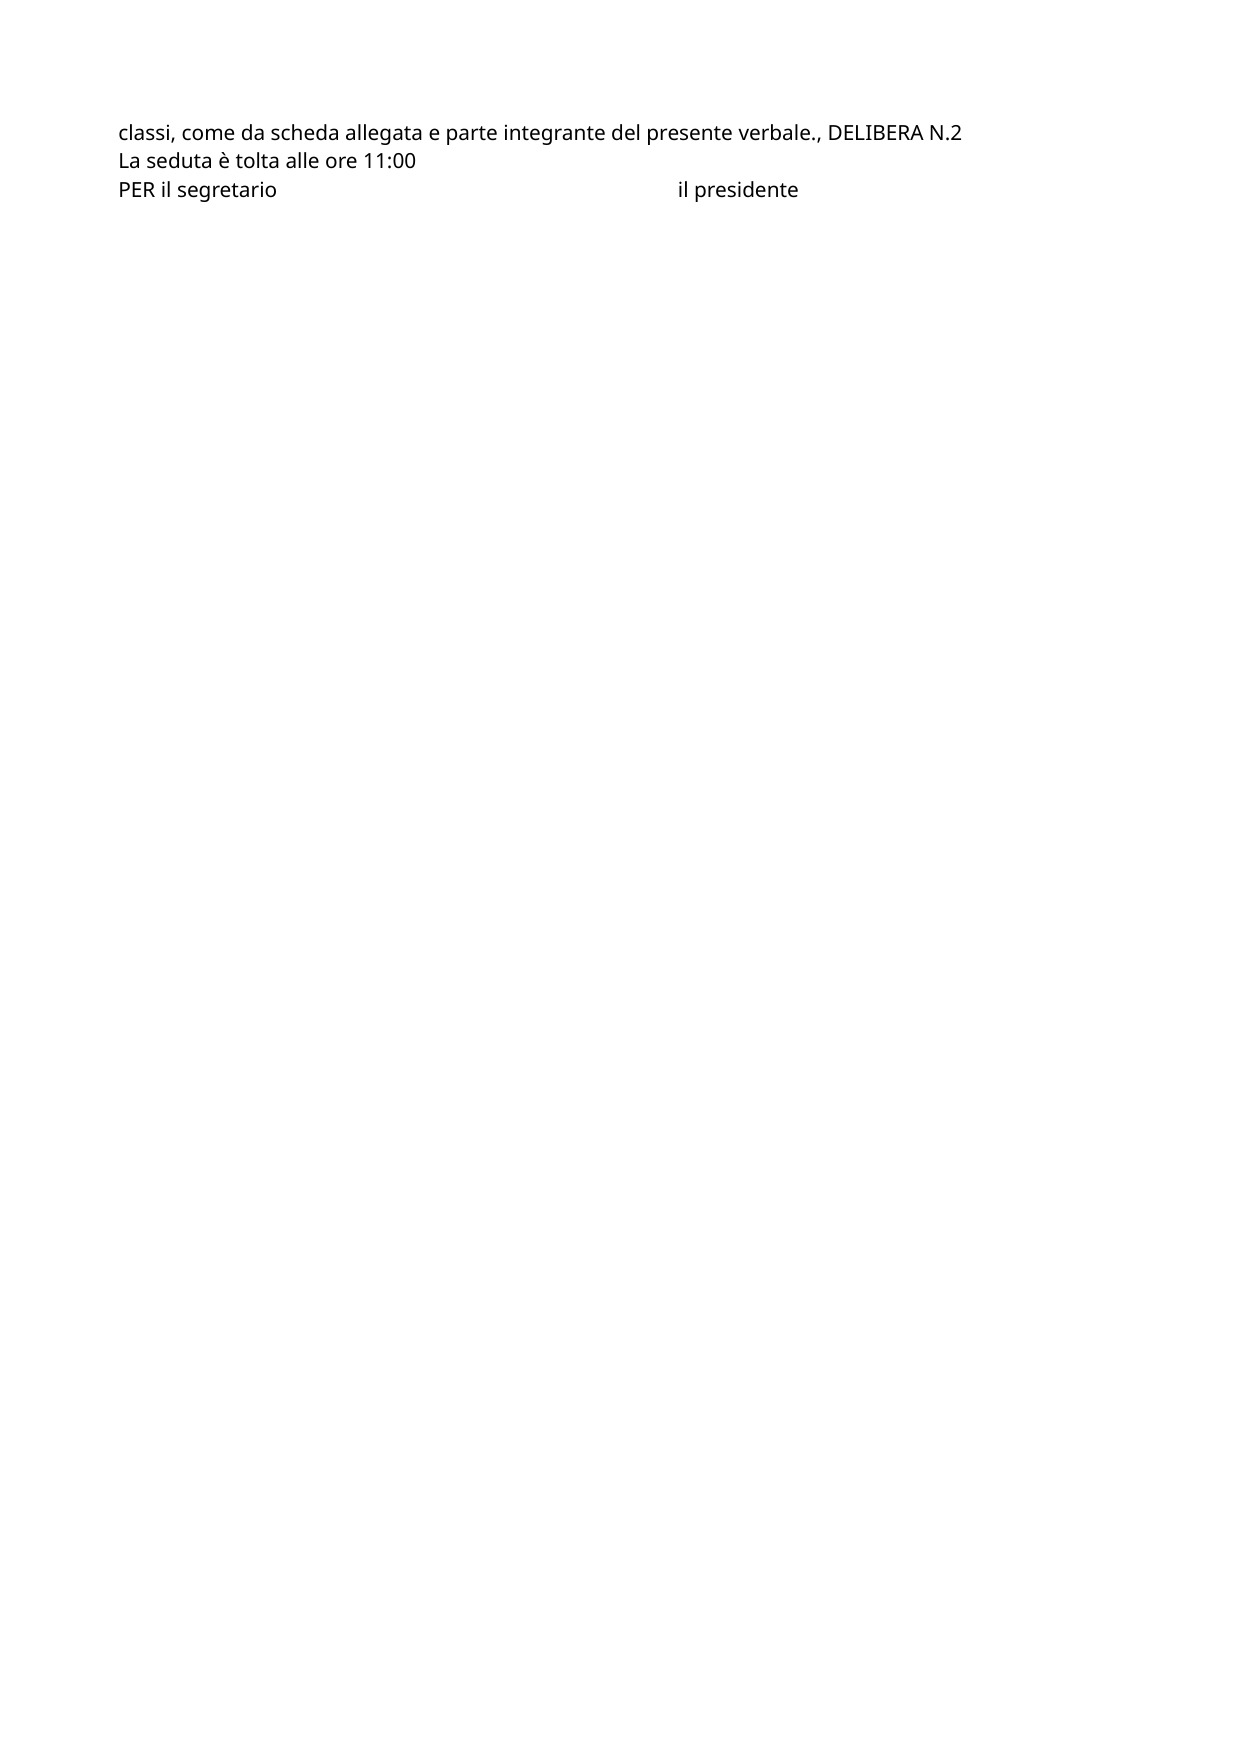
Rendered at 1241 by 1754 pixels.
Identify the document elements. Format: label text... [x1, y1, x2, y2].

text La seduta è tolta alle ore 11:00 [118, 147, 1122, 175]
text PER il segretario il presidente [118, 175, 1122, 203]
text classi, come da scheda allegata e parte integrante del presente verbale., DELIBERA N.2 [118, 118, 1122, 147]
